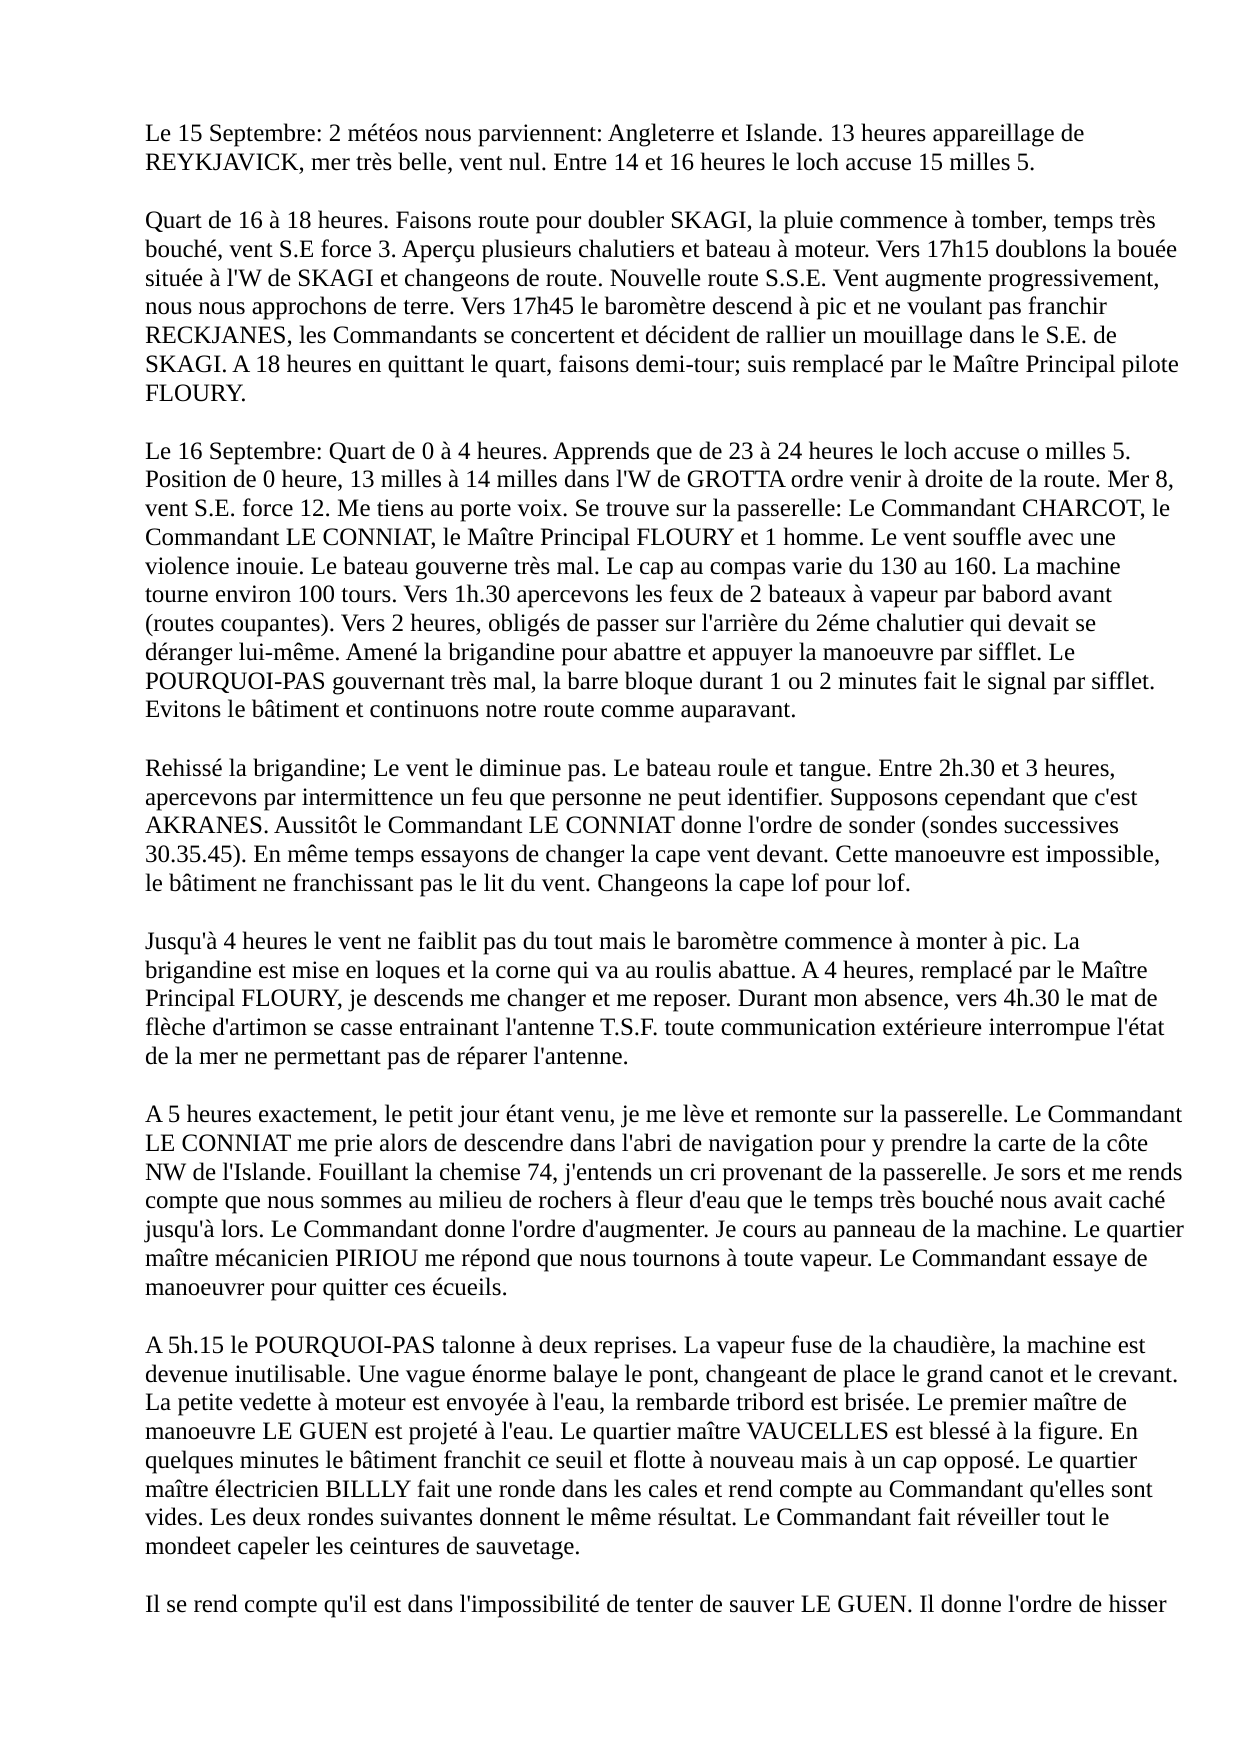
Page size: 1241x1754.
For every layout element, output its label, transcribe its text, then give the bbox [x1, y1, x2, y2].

table_cell [1185, 118, 1240, 1618]
table_cell [118, 118, 145, 1618]
table_cell Le 15 Septembre: 2 météos nous parviennent: Angleterre et Islande. 13 heures appareillage de REYKJAVICK, mer très belle, vent nul. Entre 14 et 16 heures le loch accuse 15 milles 5. Quart de 16 à 18 heures. Faisons route pour doubler SKAGI, la pluie commence à tomber, temps très bouché, vent S.E force 3. Aperçu plusieurs chalutiers et bateau à moteur. Vers 17h15 doublons la bouée située à l'W de SKAGI et changeons de route. Nouvelle route S.S.E. Vent augmente progressivement, nous nous approchons de terre. Vers 17h45 le baromètre descend à pic et ne voulant pas franchir RECKJANES, les Commandants se concertent et décident de rallier un mouillage dans le S.E. de SKAGI. A 18 heures en quittant le quart, faisons demi-tour; suis remplacé par le Maître Principal pilote FLOURY. Le 16 Septembre: Quart de 0 à 4 heures. Apprends que de 23 à 24 heures le loch accuse o milles 5. Position de 0 heure, 13 milles à 14 milles dans l'W de GROTTA ordre venir à droite de la route. Mer 8, vent S.E. force 12. Me tiens au porte voix. Se trouve sur la passerelle: Le Commandant CHARCOT, le Commandant LE CONNIAT, le Maître Principal FLOURY et 1 homme. Le vent souffle avec une violence inouie. Le bateau gouverne très mal. Le cap au compas varie du 130 au 160. La machine tourne environ 100 tours. Vers 1h.30 apercevons les feux de 2 bateaux à vapeur par babord avant (routes coupantes). Vers 2 heures, obligés de passer sur l'arrière du 2éme chalutier qui devait se déranger lui-même. Amené la brigandine pour abattre et appuyer la manoeuvre par sifflet. Le POURQUOI-PAS gouvernant très mal, la barre bloque durant 1 ou 2 minutes fait le signal par sifflet. Evitons le bâtiment et continuons notre route comme auparavant. Rehissé la brigandine; Le vent le diminue pas. Le bateau roule et tangue. Entre 2h.30 et 3 heures, apercevons par intermittence un feu que personne ne peut identifier. Supposons cependant que c'est AKRANES. Aussitôt le Commandant LE CONNIAT donne l'ordre de sonder (sondes successives 30.35.45). En même temps essayons de changer la cape vent devant. Cette manoeuvre est impossible, le bâtiment ne franchissant pas le lit du vent. Changeons la cape lof pour lof. Jusqu'à 4 heures le vent ne faiblit pas du tout mais le baromètre commence à monter à pic. La brigandine est mise en loques et la corne qui va au roulis abattue. A 4 heures, remplacé par le Maître Principal FLOURY, je descends me changer et me reposer. Durant mon absence, vers 4h.30 le mat de flèche d'artimon se casse entrainant l'antenne T.S.F. toute communication extérieure interrompue l'état de la mer ne permettant pas de réparer l'antenne. A 5 heures exactement, le petit jour étant venu, je me lève et remonte sur la passerelle. Le Commandant LE CONNIAT me prie alors de descendre dans l'abri de navigation pour y prendre la carte de la côte NW de l'Islande. Fouillant la chemise 74, j'entends un cri provenant de la passerelle. Je sors et me rends compte que nous sommes au milieu de rochers à fleur d'eau que le temps très bouché nous avait caché jusqu'à lors. Le Commandant donne l'ordre d'augmenter. Je cours au panneau de la machine. Le quartier maître mécanicien PIRIOU me répond que nous tournons à toute vapeur. Le Commandant essaye de manoeuvrer pour quitter ces écueils. A 5h.15 le POURQUOI-PAS talonne à deux reprises. La vapeur fuse de la chaudière, la machine est devenue inutilisable. Une vague énorme balaye le pont, changeant de place le grand canot et le crevant. La petite vedette à moteur est envoyée à l'eau, la rembarde tribord est brisée. Le premier maître de manoeuvre LE GUEN est projeté à l'eau. Le quartier maître VAUCELLES est blessé à la figure. En quelques minutes le bâtiment franchit ce seuil et flotte à nouveau mais à un cap opposé. Le quartier maître électricien BILLLY fait une ronde dans les cales et rend compte au Commandant qu'elles sont vides. Les deux rondes suivantes donnent le même résultat. Le Commandant fait réveiller tout le mondeet capeler les ceintures de sauvetage. Il se rend compte qu'il est dans l'impossibilité de tenter de sauver LE GUEN. Il donne l'ordre de hisser [145, 118, 1184, 1618]
